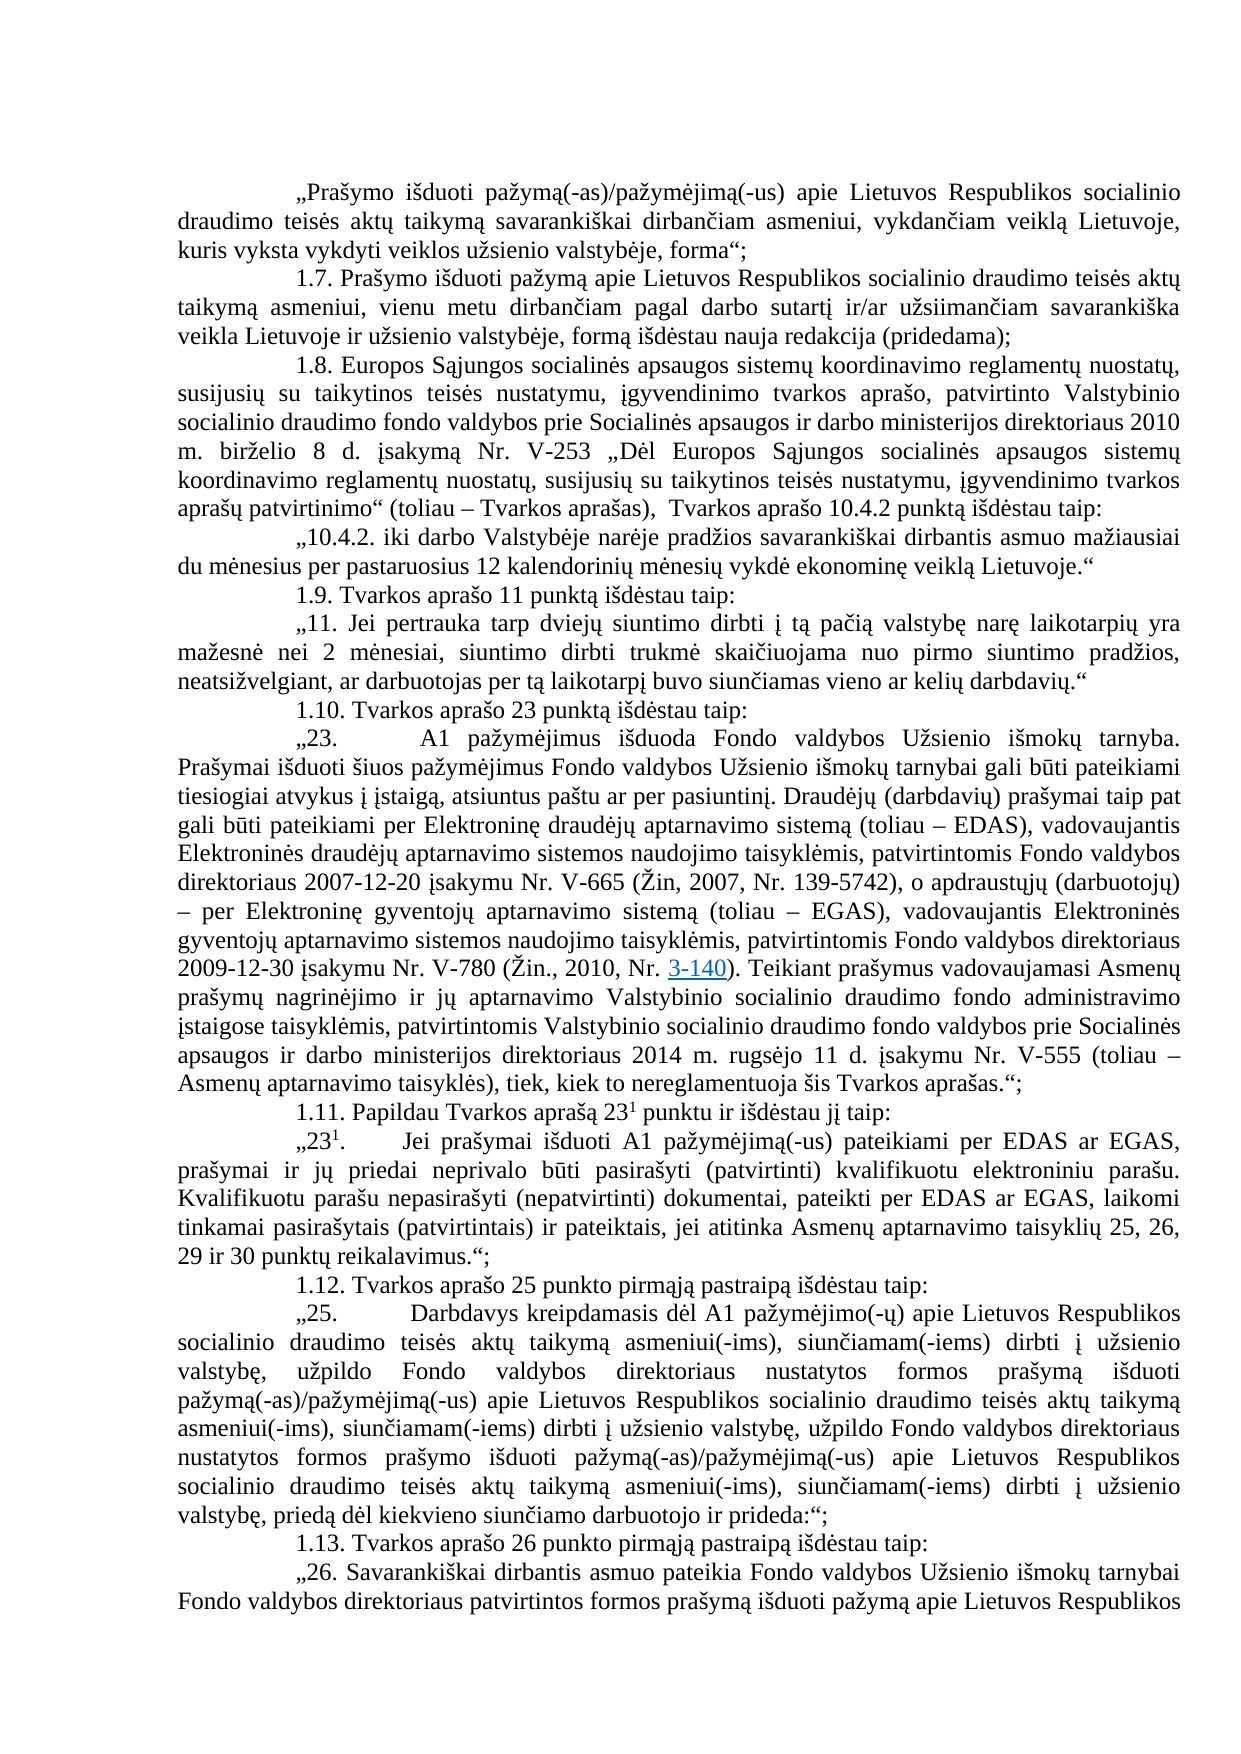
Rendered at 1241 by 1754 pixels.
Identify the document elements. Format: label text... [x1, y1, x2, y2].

text 1.12. Tvarkos aprašo 25 punkto pirmąją pastraipą išdėstau taip: [177, 1270, 1181, 1298]
text 1.10. Tvarkos aprašo 23 punktą išdėstau taip: [177, 695, 1181, 723]
text 1.11. Papildau Tvarkos aprašą 231 punktu ir išdėstau jį taip: [295, 1097, 1181, 1126]
text „26. Savarankiškai dirbantis asmuo pateikia Fondo valdybos Užsienio išmokų tarnybai Fondo valdybos direktoriaus patvirtintos formos prašymą išduoti pažymą apie Lietuvos Respublikos [177, 1557, 1181, 1615]
text „Prašymo išduoti pažymą(-as)/pažymėjimą(-us) apie Lietuvos Respublikos socialinio draudimo teisės aktų taikymą savarankiškai dirbančiam asmeniui, vykdančiam veiklą Lietuvoje, kuris vyksta vykdyti veiklos užsienio valstybėje, forma“; [177, 177, 1181, 263]
text „23. A1 pažymėjimus išduoda Fondo valdybos Užsienio išmokų tarnyba. Prašymai išduoti šiuos pažymėjimus Fondo valdybos Užsienio išmokų tarnybai gali būti pateikiami tiesiogiai atvykus į įstaigą, atsiuntus paštu ar per pasiuntinį. Draudėjų (darbdavių) prašymai taip pat gali būti pateikiami per Elektroninę draudėjų aptarnavimo sistemą (toliau – EDAS), vadovaujantis Elektroninės draudėjų aptarnavimo sistemos naudojimo taisyklėmis, patvirtintomis Fondo valdybos direktoriaus 2007-12-20 įsakymu Nr. V-665 (Žin, 2007, Nr. 139-5742), o apdraustųjų (darbuotojų) – per Elektroninę gyventojų aptarnavimo sistemą (toliau – EGAS), vadovaujantis Elektroninės gyventojų aptarnavimo sistemos naudojimo taisyklėmis, patvirtintomis Fondo valdybos direktoriaus 2009-12-30 įsakymu Nr. V-780 (Žin., 2010, Nr. 3-140). Teikiant prašymus vadovaujamasi Asmenų prašymų nagrinėjimo ir jų aptarnavimo Valstybinio socialinio draudimo fondo administravimo įstaigose taisyklėmis, patvirtintomis Valstybinio socialinio draudimo fondo valdybos prie Socialinės apsaugos ir darbo ministerijos direktoriaus 2014 m. rugsėjo 11 d. įsakymu Nr. V-555 (toliau – Asmenų aptarnavimo taisyklės), tiek, kiek to nereglamentuoja šis Tvarkos aprašas.“; [177, 723, 1181, 1097]
text „25. Darbdavys kreipdamasis dėl A1 pažymėjimo(-ų) apie Lietuvos Respublikos socialinio draudimo teisės aktų taikymą asmeniui(-ims), siunčiamam(-iems) dirbti į užsienio valstybę, užpildo Fondo valdybos direktoriaus nustatytos formos prašymą išduoti pažymą(-as)/pažymėjimą(-us) apie Lietuvos Respublikos socialinio draudimo teisės aktų taikymą asmeniui(-ims), siunčiamam(-iems) dirbti į užsienio valstybę, užpildo Fondo valdybos direktoriaus nustatytos formos prašymo išduoti pažymą(-as)/pažymėjimą(-us) apie Lietuvos Respublikos socialinio draudimo teisės aktų taikymą asmeniui(-ims), siunčiamam(-iems) dirbti į užsienio valstybę, priedą dėl kiekvieno siunčiamo darbuotojo ir prideda:“; [177, 1298, 1181, 1528]
text „231. Jei prašymai išduoti A1 pažymėjimą(-us) pateikiami per EDAS ar EGAS, prašymai ir jų priedai neprivalo būti pasirašyti (patvirtinti) kvalifikuotu elektroniniu parašu. Kvalifikuotu parašu nepasirašyti (nepatvirtinti) dokumentai, pateikti per EDAS ar EGAS, laikomi tinkamai pasirašytais (patvirtintais) ir pateiktais, jei atitinka Asmenų aptarnavimo taisyklių 25, 26, 29 ir 30 punktų reikalavimus.“; [177, 1126, 1181, 1270]
text 1.9. Tvarkos aprašo 11 punktą išdėstau taip: [177, 580, 1181, 608]
text 1.8. Europos Sąjungos socialinės apsaugos sistemų koordinavimo reglamentų nuostatų, susijusių su taikytinos teisės nustatymu, įgyvendinimo tvarkos aprašo, patvirtinto Valstybinio socialinio draudimo fondo valdybos prie Socialinės apsaugos ir darbo ministerijos direktoriaus 2010 m. birželio 8 d. įsakymą Nr. V-253 „Dėl Europos Sąjungos socialinės apsaugos sistemų koordinavimo reglamentų nuostatų, susijusių su taikytinos teisės nustatymu, įgyvendinimo tvarkos aprašų patvirtinimo“ (toliau – Tvarkos aprašas), Tvarkos aprašo 10.4.2 punktą išdėstau taip: [177, 350, 1181, 522]
text 1.13. Tvarkos aprašo 26 punkto pirmąją pastraipą išdėstau taip: [177, 1528, 1181, 1557]
text 1.7. Prašymo išduoti pažymą apie Lietuvos Respublikos socialinio draudimo teisės aktų taikymą asmeniui, vienu metu dirbančiam pagal darbo sutartį ir/ar užsiimančiam savarankiška veikla Lietuvoje ir užsienio valstybėje, formą išdėstau nauja redakcija (pridedama); [177, 263, 1181, 350]
text „10.4.2. iki darbo Valstybėje narėje pradžios savarankiškai dirbantis asmuo mažiausiai du mėnesius per pastaruosius 12 kalendorinių mėnesių vykdė ekonominę veiklą Lietuvoje.“ [177, 522, 1181, 580]
text „11. Jei pertrauka tarp dviejų siuntimo dirbti į tą pačią valstybę narę laikotarpių yra mažesnė nei 2 mėnesiai, siuntimo dirbti trukmė skaičiuojama nuo pirmo siuntimo pradžios, neatsižvelgiant, ar darbuotojas per tą laikotarpį buvo siunčiamas vieno ar kelių darbdavių.“ [177, 608, 1181, 695]
